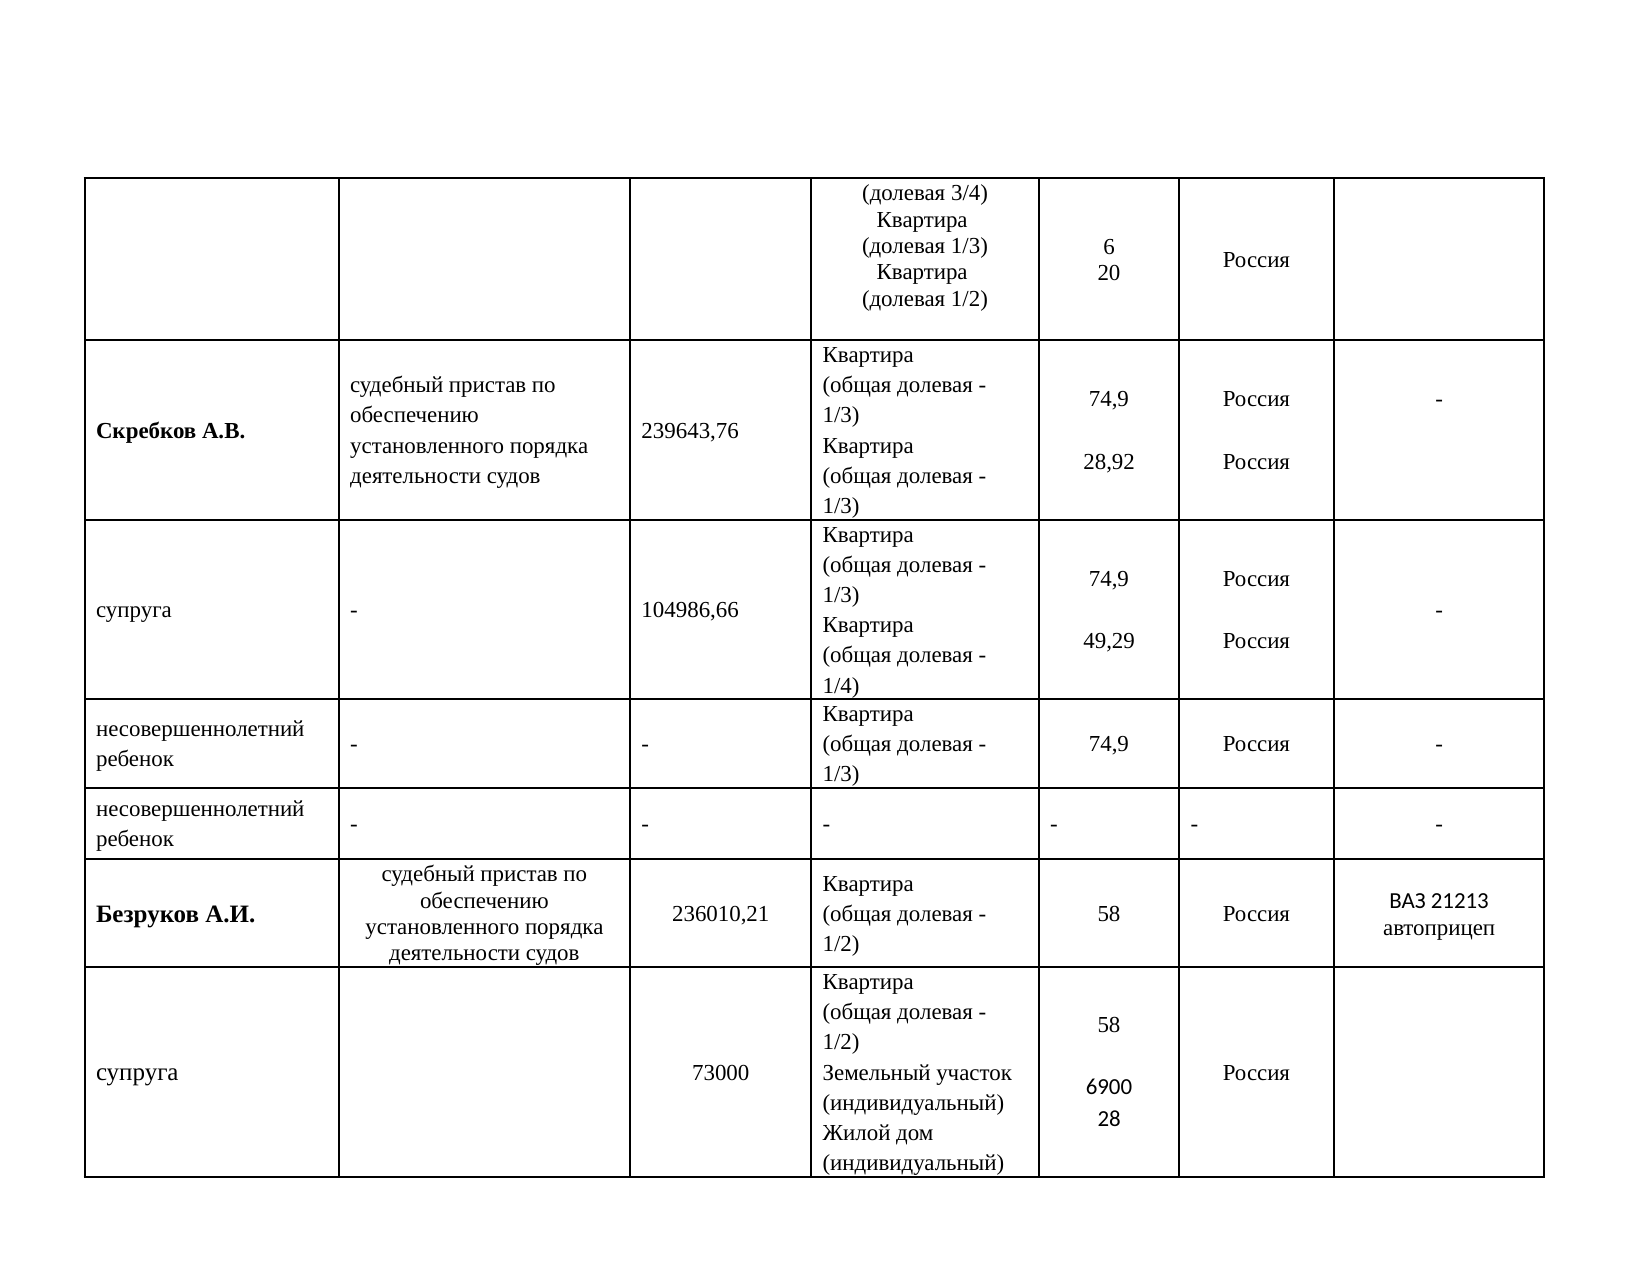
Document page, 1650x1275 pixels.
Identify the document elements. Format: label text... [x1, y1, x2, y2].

table_cell 74,9 [1040, 700, 1178, 787]
table_cell - [1335, 700, 1543, 787]
table_cell - [340, 179, 629, 339]
table_cell 74,9 49,29 [1040, 521, 1178, 698]
table_cell несовершеннолетний ребенок [86, 789, 338, 858]
table_cell супруга [86, 968, 338, 1176]
table_cell несовершеннолетний ребенок [86, 700, 338, 787]
table_cell - [340, 521, 629, 698]
table_cell - [631, 789, 810, 858]
table_cell судебный пристав по обеспечению установленного порядка деятельности судов [340, 860, 629, 966]
table_cell 73000 [631, 968, 810, 1176]
table_cell [340, 968, 629, 1176]
table_cell Россия [1180, 968, 1333, 1176]
table_cell - [1335, 179, 1543, 339]
table_cell 239643,76 [631, 341, 810, 518]
table_cell Квартира (общая долевая - 1/2) Земельный участок (индивидуальный) Жилой дом (индивидуальный) [812, 968, 1038, 1176]
table_cell Россия [1180, 179, 1333, 339]
table_cell Квартира (общая долевая - 1/3) Квартира (общая долевая - 1/3) [812, 341, 1038, 518]
table_cell судебный пристав по обеспечению установленного порядка деятельности судов [340, 341, 629, 518]
table_cell Квартира (общая долевая - 1/3) Квартира (общая долевая - 1/4) [812, 521, 1038, 698]
table_cell - [1040, 789, 1178, 858]
table_cell 236010,21 [631, 860, 810, 966]
table_cell 6 20 [1040, 179, 1178, 339]
table_cell 58 6900 28 [1040, 968, 1178, 1176]
table_cell - [1335, 789, 1543, 858]
table_cell Квартира (общая долевая - 1/3) [812, 700, 1038, 787]
table_cell ВАЗ 21213 автоприцеп [1335, 860, 1543, 966]
table_cell Безруков А.И. [86, 860, 338, 966]
table_cell Россия Россия [1180, 341, 1333, 518]
table_cell 74,9 28,92 [1040, 341, 1178, 518]
table_cell - [812, 789, 1038, 858]
table_cell (долевая 3/4) Квартира (долевая 1/3) Квартира (долевая 1/2) [812, 179, 1038, 339]
table_cell Россия [1180, 860, 1333, 966]
table_cell - [1180, 789, 1333, 858]
table_cell [631, 179, 810, 339]
table_cell - [1335, 341, 1543, 518]
table_cell супруга [86, 521, 338, 698]
table_cell - [631, 700, 810, 787]
table_cell Россия Россия [1180, 521, 1333, 698]
table_cell - [340, 789, 629, 858]
table_cell [1335, 968, 1543, 1176]
table_cell Квартира (общая долевая - 1/2) [812, 860, 1038, 966]
table_cell 104986,66 [631, 521, 810, 698]
table_cell [86, 179, 338, 339]
table_cell - [1335, 521, 1543, 698]
table_cell - [340, 700, 629, 787]
table_cell Россия [1180, 700, 1333, 787]
table_cell 58 [1040, 860, 1178, 966]
table_cell Скребков А.В. [86, 341, 338, 518]
